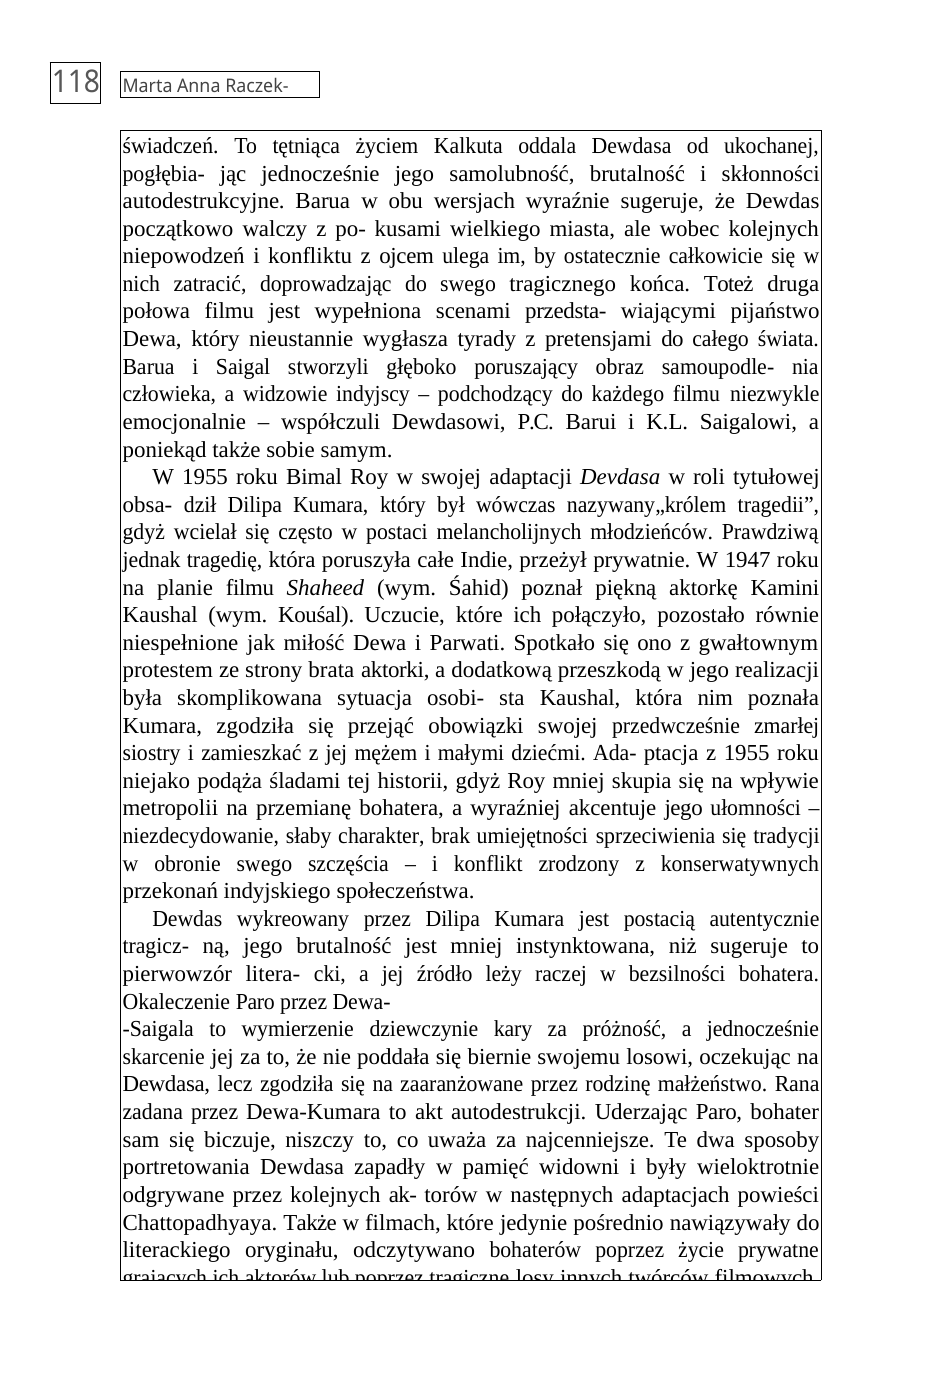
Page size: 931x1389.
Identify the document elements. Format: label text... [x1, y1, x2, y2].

text W 1955 roku Bimal Roy w swojej adaptacji Devdasa w roli tytułowej obsa- dził Dilipa Kumara, który był wówczas nazywany„królem tragedii”, gdyż wcielał się często w postaci melancholijnych młodzieńców. Prawdziwą jednak tragedię, która poruszyła całe Indie, przeżył prywatnie. W 1947 roku na planie filmu Shaheed (wym. Śahid) poznał piękną aktorkę Kamini Kaushal (wym. Kouśal). Uczucie, które ich połączyło, pozostało równie niespełnione jak miłość Dewa i Parwati. Spotkało się ono z gwałtownym protestem ze strony brata aktorki, a dodatkową przeszkodą w jego realizacji była skomplikowana sytuacja osobi- sta Kaushal, która nim poznała Kumara, zgodziła się przejąć obowiązki swojej przedwcześnie zmarłej siostry i zamieszkać z jej mężem i małymi dziećmi. Ada- ptacja z 1955 roku niejako podąża śladami tej historii, gdyż Roy mniej skupia się na wpływie metropolii na przemianę bohatera, a wyraźniej akcentuje jego ułomności – niezdecydowanie, słaby charakter, brak umiejętności sprzeciwienia się tradycji w obronie swego szczęścia – i konflikt zrodzony z konserwatywnych przekonań indyjskiego społeczeństwa. [122, 463, 819, 904]
text Dewdas wykreowany przez Dilipa Kumara jest postacią autentycznie tragicz- ną, jego brutalność jest mniej instynktowana, niż sugeruje to pierwowzór litera- cki, a jej źródło leży raczej w bezsilności bohatera. Okaleczenie Paro przez Dewa- [122, 905, 819, 1014]
text -Saigala to wymierzenie dziewczynie kary za próżność, a jednocześnie skarcenie jej za to, że nie poddała się biernie swojemu losowi, oczekując na Dewdasa, lecz zgodziła się na zaaranżowane przez rodzinę małżeństwo. Rana zadana przez Dewa-Kumara to akt autodestrukcji. Uderzając Paro, bohater sam się biczuje, niszczy to, co uważa za najcenniejsze. Te dwa sposoby portretowania Dewdasa zapadły w pamięć widowni i były wieloktrotnie odgrywane przez kolejnych ak- torów w następnych adaptacjach powieści Chattopadhyaya. Także w filmach, które jedynie pośrednio nawiązywały do literackiego oryginału, odczytywano bohaterów poprzez życie prywatne grających ich aktorów lub poprzez tragiczne losy innych twórców filmowych. Stało się tak w przypadku Kaagaz ke Phool (wym. Kagaz ke Phul, Papierowe kwiaty, 1959) zrealizowanego przez Guru Dut- ta (wym. Dat). Nie tylko reżyserował on ten film, ale także zagrał w nim rolę [122, 1015, 819, 1280]
text Marta Anna Raczek-Karcz [122, 72, 319, 97]
text świadczeń. To tętniąca życiem Kalkuta oddala Dewdasa od ukochanej, pogłębia- jąc jednocześnie jego samolubność, brutalność i skłonności autodestrukcyjne. Barua w obu wersjach wyraźnie sugeruje, że Dewdas początkowo walczy z po- kusami wielkiego miasta, ale wobec kolejnych niepowodzeń i konfliktu z ojcem ulega im, by ostatecznie całkowicie się w nich zatracić, doprowadzając do swego tragicznego końca. Toteż druga połowa filmu jest wypełniona scenami przedsta- wiającymi pijaństwo Dewa, który nieustannie wygłasza tyrady z pretensjami do całego świata. Barua i Saigal stworzyli głęboko poruszający obraz samoupodle- nia człowieka, a widzowie indyjscy – podchodzący do każdego filmu niezwykle emocjonalnie – współczuli Dewdasowi, P.C. Barui i K.L. Saigalowi, a poniekąd także sobie samym. [122, 132, 819, 462]
text 118 [52, 63, 100, 100]
